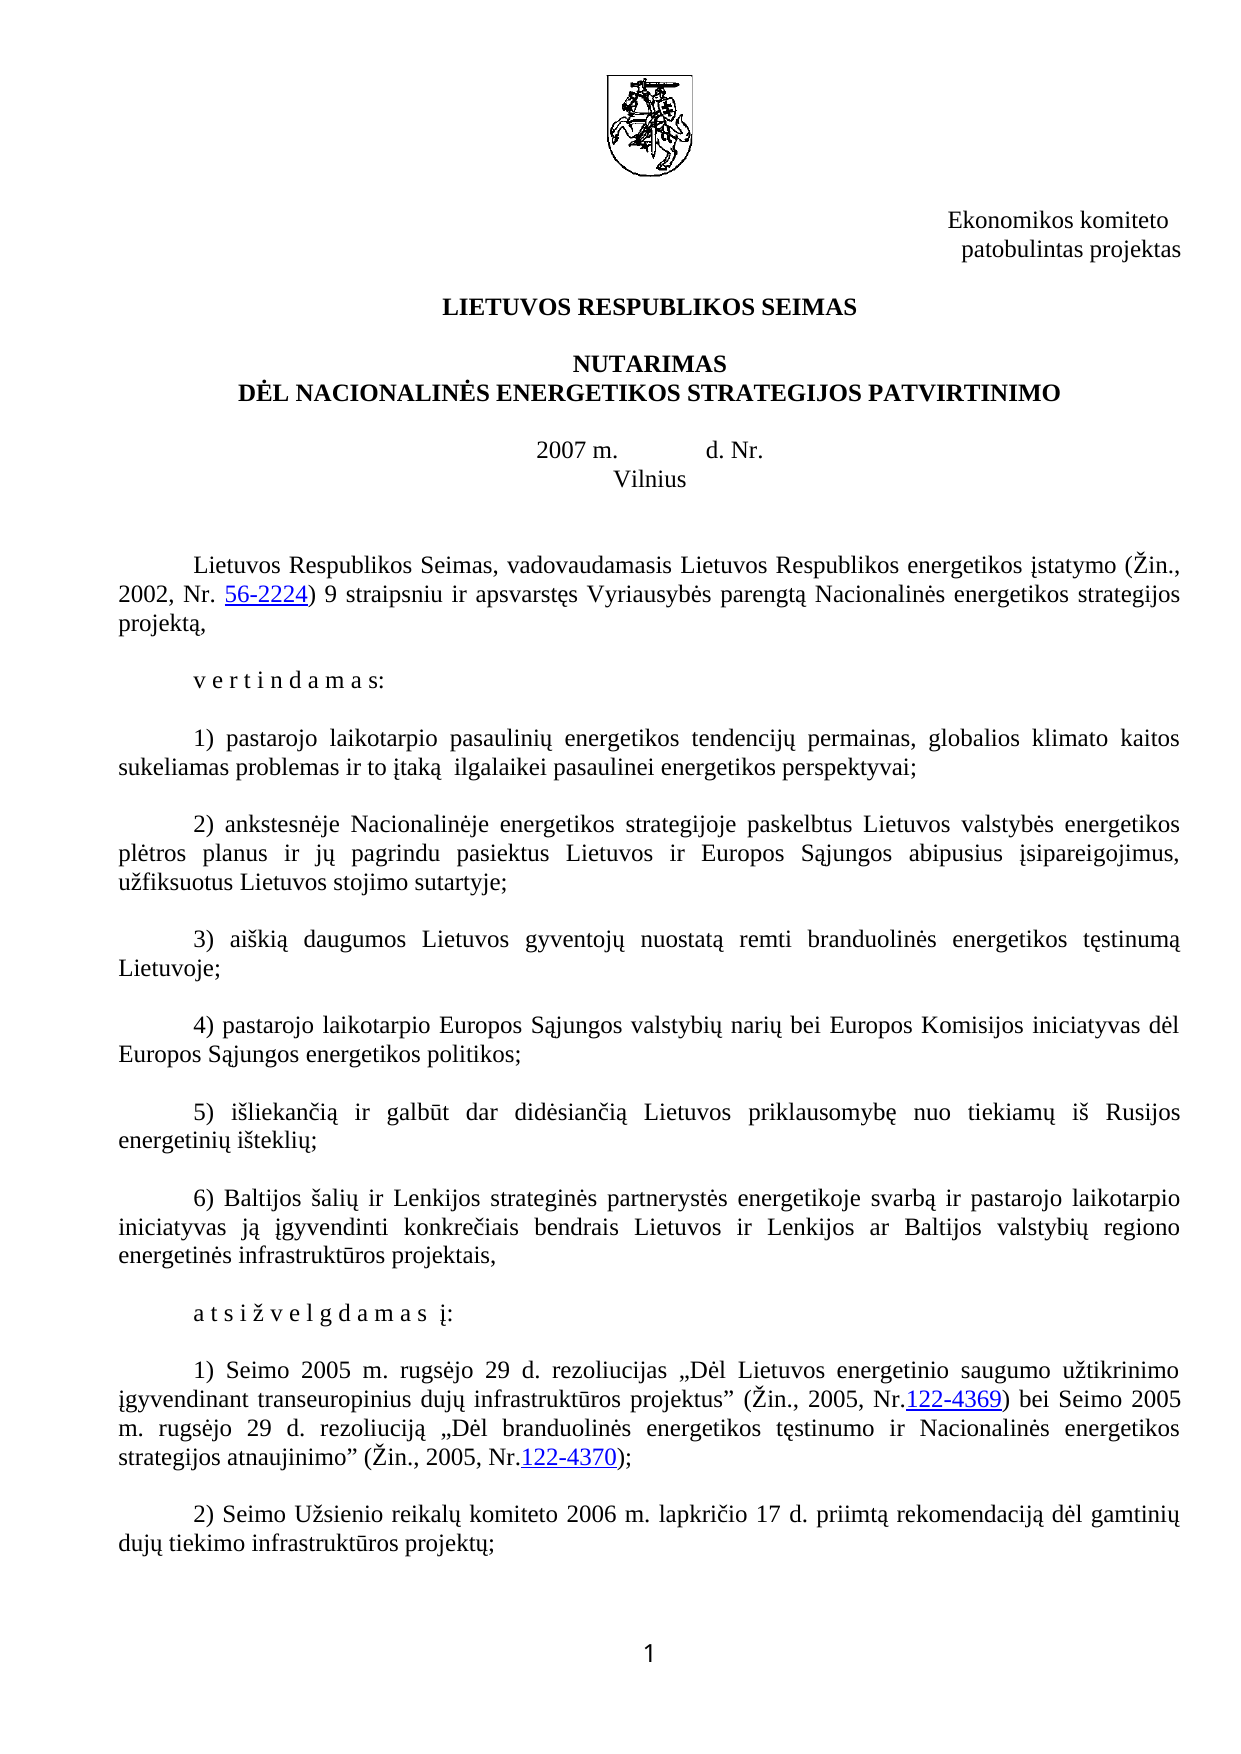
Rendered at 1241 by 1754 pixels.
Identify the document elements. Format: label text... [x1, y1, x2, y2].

text Lietuvos Respublikos Seimas, vadovaudamasis Lietuvos Respublikos energetikos įstatymo (Žin., 2002, Nr. 56-2224) 9 straipsniu ir apsvarstęs Vyriausybės parengtą Nacionalinės energetikos strategijos projektą, [118, 550, 1181, 637]
text 5) išliekančią ir galbūt dar didėsiančią Lietuvos priklausomybę nuo tiekiamų iš Rusijos energetinių išteklių; [118, 1097, 1181, 1154]
text DĖL NACIONALINĖS ENERGETIKOS STRATEGIJOS PATVIRTINIMO [118, 378, 1181, 407]
text NUTARIMAS [118, 349, 1181, 378]
text 4) pastarojo laikotarpio Europos Sąjungos valstybių narių bei Europos Komisijos iniciatyvas dėl Europos Sąjungos energetikos politikos; [118, 1010, 1181, 1068]
text v e r t i n d a m a s: [118, 665, 1181, 694]
text a t s i ž v e l g d a m a s į: [118, 1298, 1181, 1327]
text 2) ankstesnėje Nacionalinėje energetikos strategijoje paskelbtus Lietuvos valstybės energetikos plėtros planus ir jų pagrindu pasiektus Lietuvos ir Europos Sąjungos abipusius įsipareigojimus, užfiksuotus Lietuvos stojimo sutartyje; [118, 809, 1181, 895]
text 1) Seimo 2005 m. rugsėjo 29 d. rezoliucijas „Dėl Lietuvos energetinio saugumo užtikrinimo įgyvendinant transeuropinius dujų infrastruktūros projektus” (Žin., 2005, Nr.122-4369) bei Seimo 2005 m. rugsėjo 29 d. rezoliuciją „Dėl branduolinės energetikos tęstinumo ir Nacionalinės energetikos strategijos atnaujinimo” (Žin., 2005, Nr.122-4370); [118, 1355, 1181, 1470]
text 1) pastarojo laikotarpio pasaulinių energetikos tendencijų permainas, globalios klimato kaitos sukeliamas problemas ir to įtaką ilgalaikei pasaulinei energetikos perspektyvai; [118, 723, 1181, 780]
text 2) Seimo Užsienio reikalų komiteto 2006 m. lapkričio 17 d. priimtą rekomendaciją dėl gamtinių dujų tiekimo infrastruktūros projektų; [118, 1499, 1181, 1557]
text Ekonomikos komiteto [118, 205, 1181, 234]
text 6) Baltijos šalių ir Lenkijos strateginės partnerystės energetikoje svarbą ir pastarojo laikotarpio iniciatyvas ją įgyvendinti konkrečiais bendrais Lietuvos ir Lenkijos ar Baltijos valstybių regiono energetinės infrastruktūros projektais, [118, 1183, 1181, 1269]
text LIETUVOS RESPUBLIKOS SEIMAS [118, 292, 1181, 320]
text 3) aiškią daugumos Lietuvos gyventojų nuostatą remti branduolinės energetikos tęstinumą Lietuvoje; [118, 924, 1181, 982]
text Vilnius [118, 464, 1181, 493]
text patobulintas projektas [118, 234, 1181, 263]
text 2007 m. d. Nr. [118, 435, 1181, 464]
